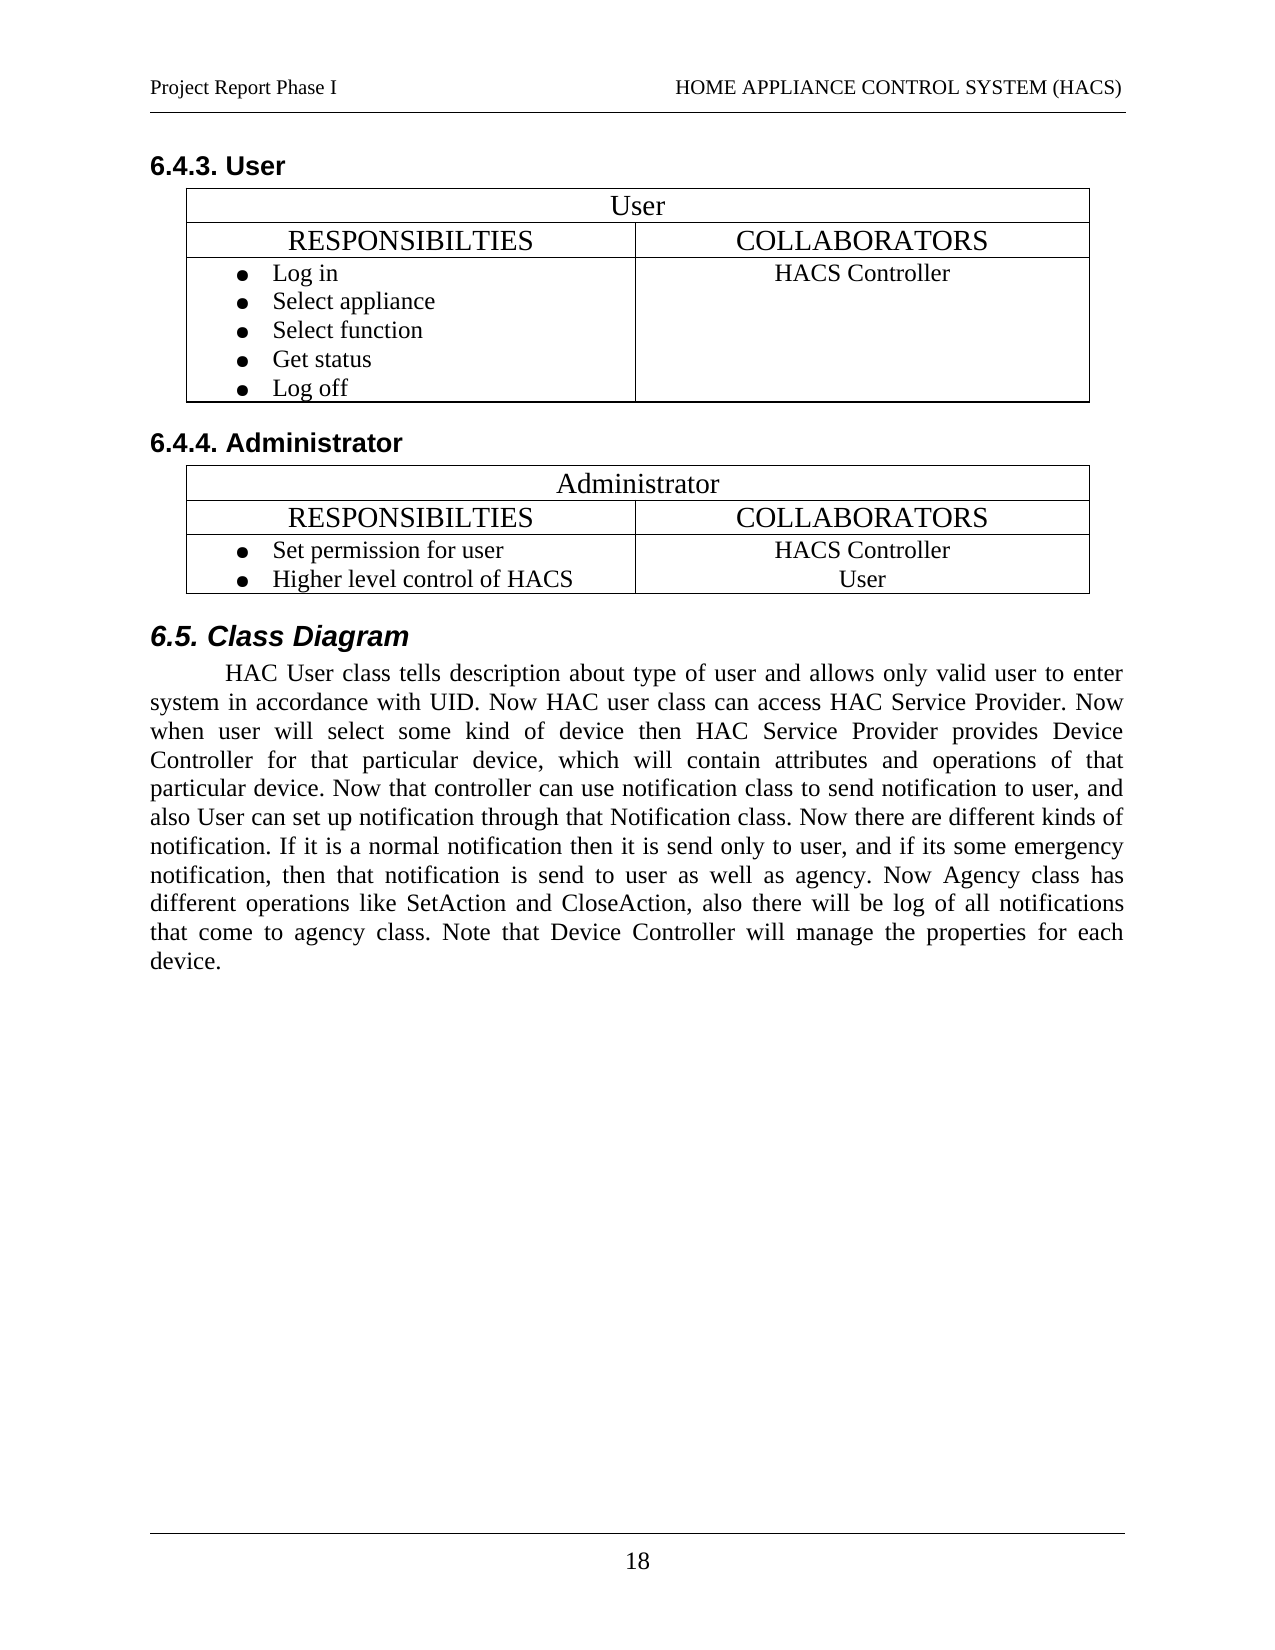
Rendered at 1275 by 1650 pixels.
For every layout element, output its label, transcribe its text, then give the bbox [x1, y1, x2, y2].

subtitle User [150, 150, 1125, 181]
table_cell COLLABORATORS [636, 223, 1089, 257]
table_cell COLLABORATORS [636, 501, 1089, 534]
table_header User [187, 189, 1089, 222]
table_header Administrator [187, 466, 1089, 499]
text HAC User class tells description about type of user and allows only valid user to enter system in accordance with UID. Now HAC user class can access HAC Service Provider. Now when user will select some kind of device then HAC Service Provider provides Device Controller for that particular device, which will contain attributes and operations of that particular device. Now that controller can use notification class to send notification to user, and also User can set up notification through that Notification class. Now there are different kinds of notification. If it is a normal notification then it is send only to user, and if its some emergency notification, then that notification is send to user as well as agency. Now Agency class has different operations like SetAction and CloseAction, also there will be log of all notifications that come to agency class. Note that Device Controller will manage the properties for each device. [150, 658, 1125, 975]
table_cell RESPONSIBILTIES [187, 223, 635, 257]
table_cell HACS Controller [636, 258, 1089, 401]
subtitle Class Diagram [150, 619, 1125, 652]
table_cell HACS Controller User [636, 535, 1089, 593]
subtitle Administrator [150, 427, 1125, 459]
table_cell RESPONSIBILTIES [187, 501, 635, 534]
table_cell Set permission for user Higher level control of HACS [187, 535, 635, 593]
table_cell Log in Select appliance Select function Get status Log off [187, 258, 635, 401]
